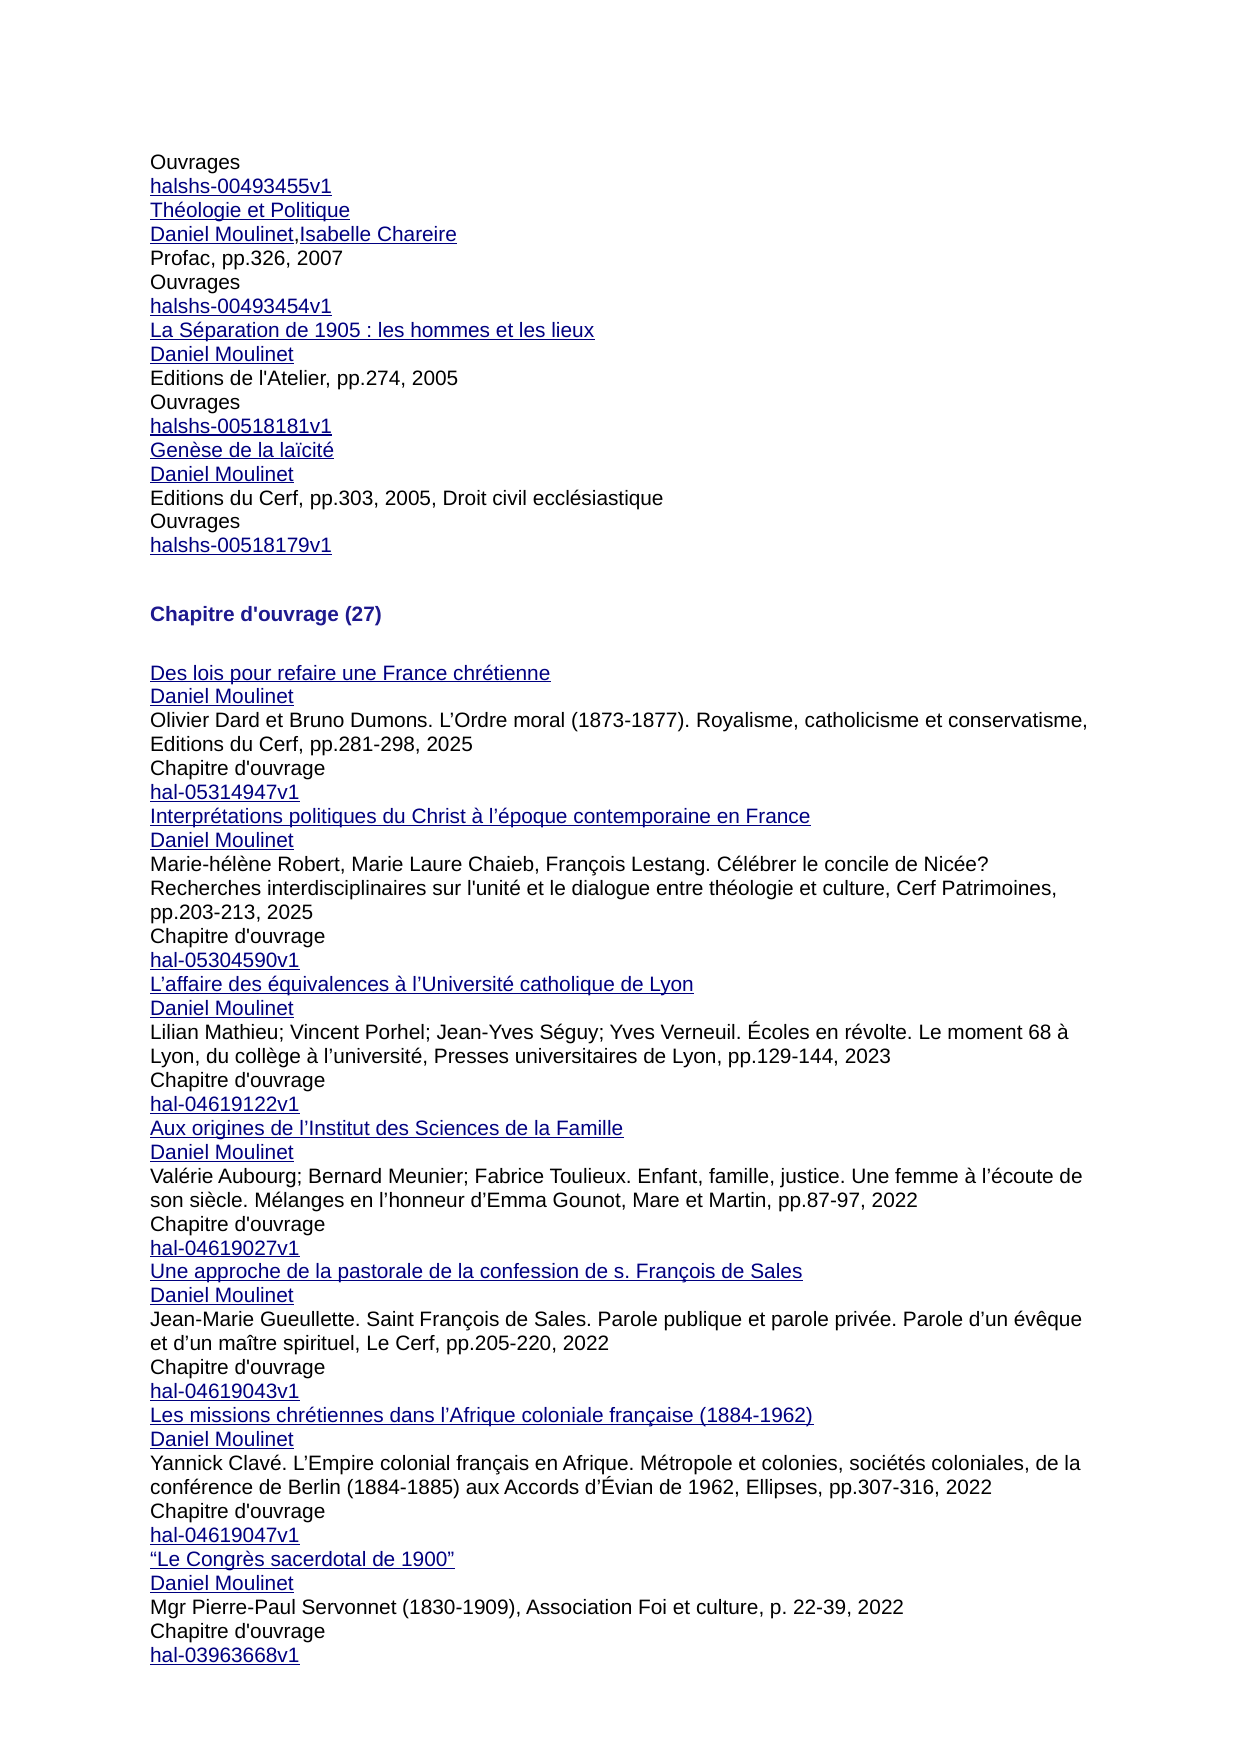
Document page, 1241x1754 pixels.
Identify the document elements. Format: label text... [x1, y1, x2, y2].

table_cell Une approche de la pastorale de la confession de s. François de Sales Daniel Moulinet Jean-Marie Gueullette. Saint François de Sales. Parole publique et parole privée. Parole d’un évêque et d’un maître spirituel, Le Cerf, pp.205-220, 2022 Chapitre d'ouvrage hal-04619043v1 [150, 1259, 1090, 1403]
table_cell Aux origines de l’Institut des Sciences de la Famille Daniel Moulinet Valérie Aubourg; Bernard Meunier; Fabrice Toulieux. Enfant, famille, justice. Une femme à l’écoute de son siècle. Mélanges en l’honneur d’Emma Gounot, Mare et Martin, pp.87-97, 2022 Chapitre d'ouvrage hal-04619027v1 [150, 1116, 1090, 1259]
table_cell Interprétations politiques du Christ à l’époque contemporaine en France Daniel Moulinet Marie-hélène Robert, Marie Laure Chaieb, François Lestang. Célébrer le concile de Nicée? Recherches interdisciplinaires sur l'unité et le dialogue entre théologie et culture, Cerf Patrimoines, pp.203-213, 2025 Chapitre d'ouvrage hal-05304590v1 [150, 804, 1090, 972]
table_header Des lois pour refaire une France chrétienne Daniel Moulinet Olivier Dard et Bruno Dumons. L’Ordre moral (1873-1877). Royalisme, catholicisme et conservatisme, Editions du Cerf, pp.281-298, 2025 Chapitre d'ouvrage hal-05314947v1 [150, 660, 1090, 804]
table_cell Genèse de la laïcité Daniel Moulinet Editions du Cerf, pp.303, 2005, Droit civil ecclésiastique Ouvrages halshs-00518179v1 [150, 438, 1090, 557]
table_cell “Le Congrès sacerdotal de 1900” Daniel Moulinet Mgr Pierre-Paul Servonnet (1830-1909), Association Foi et culture, p. 22-39, 2022 Chapitre d'ouvrage hal-03963668v1 [150, 1547, 1090, 1667]
table_cell L’affaire des équivalences à l’Université catholique de Lyon Daniel Moulinet Lilian Mathieu; Vincent Porhel; Jean-Yves Séguy; Yves Verneuil. Écoles en révolte. Le moment 68 à Lyon, du collège à l’université, Presses universitaires de Lyon, pp.129-144, 2023 Chapitre d'ouvrage hal-04619122v1 [150, 972, 1090, 1116]
subtitle Chapitre d'ouvrage (27) [150, 602, 1090, 626]
table_cell Les missions chrétiennes dans l’Afrique coloniale française (1884-1962) Daniel Moulinet Yannick Clavé. L’Empire colonial français en Afrique. Métropole et colonies, sociétés coloniales, de la conférence de Berlin (1884-1885) aux Accords d’Évian de 1962, Ellipses, pp.307-316, 2022 Chapitre d'ouvrage hal-04619047v1 [150, 1403, 1090, 1547]
table_cell Théologie et Politique Daniel Moulinet,Isabelle Chareire Profac, pp.326, 2007 Ouvrages halshs-00493454v1 [150, 198, 1090, 318]
table_cell La Séparation de 1905 : les hommes et les lieux Daniel Moulinet Editions de l'Atelier, pp.274, 2005 Ouvrages halshs-00518181v1 [150, 318, 1090, 437]
table_cell Ouvrages halshs-00493455v1 [150, 150, 1090, 198]
